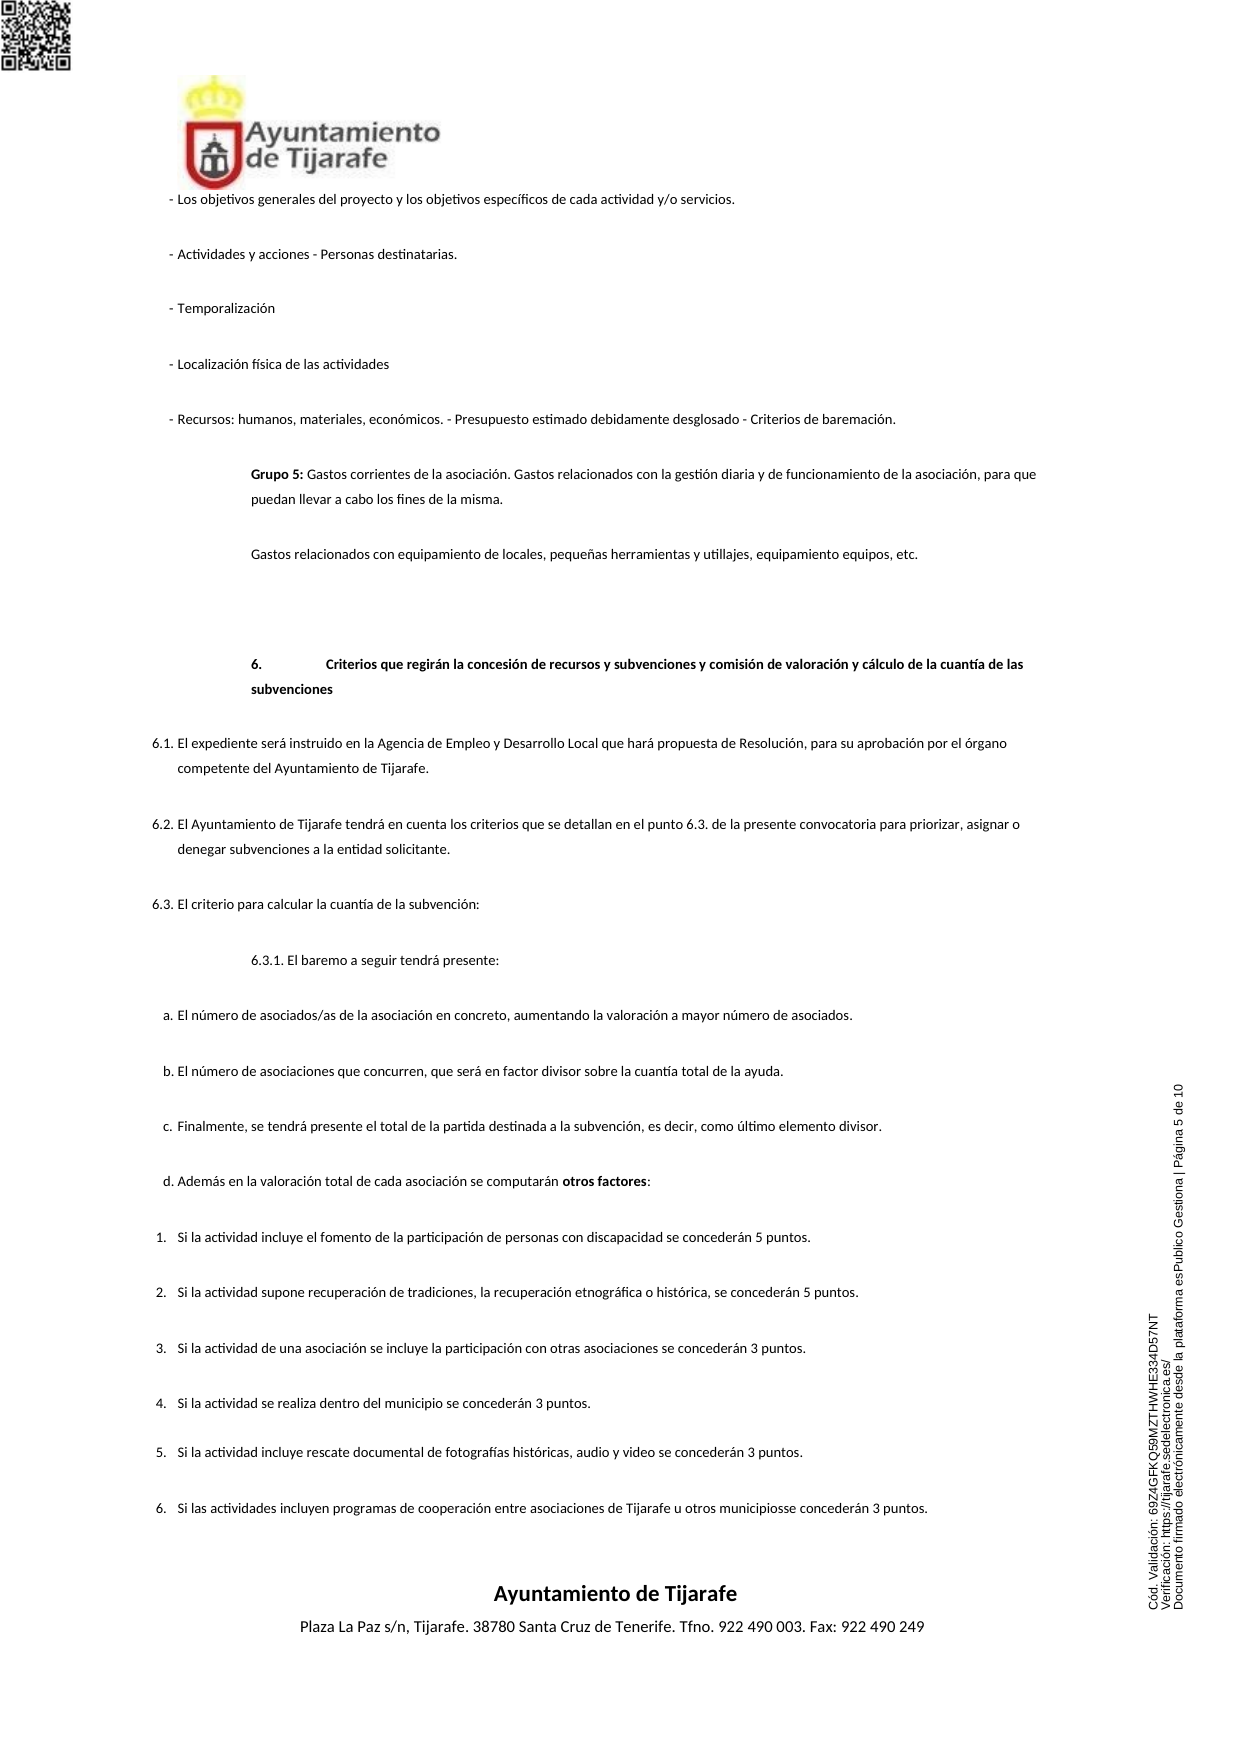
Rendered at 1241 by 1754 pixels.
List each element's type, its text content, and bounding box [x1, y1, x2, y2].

list Si la actividad incluye rescate documental de fotografías históricas, audio y video se concederán 3 puntos. [156, 1443, 1064, 1461]
list Además en la valoración total de cada asociación se computarán otros factores: [163, 1173, 1064, 1190]
list El número de asociados/as de la asociación en concreto, aumentando la valoración a mayor número de asociados. [163, 1006, 1064, 1024]
list Si la actividad incluye el fomento de la participación de personas con discapacidad se concederán 5 puntos. [156, 1228, 1064, 1246]
list El número de asociaciones que concurren, que será en factor divisor sobre la cuantía total de la ayuda. [163, 1062, 1064, 1079]
list Localización física de las actividades [169, 355, 1064, 373]
text Gastos relacionados con equipamiento de locales, pequeñas herramientas y utillajes, equipamiento equipos, etc. [251, 546, 1064, 563]
list Si las actividades incluyen programas de cooperación entre asociaciones de Tijarafe u otros municipiosse concederán 3 puntos. [156, 1499, 1064, 1517]
text Grupo 5: Gastos corrientes de la asociación. Gastos relacionados con la gestión diaria y de funcionamiento de la asociación, para que puedan llevar a cabo los fines de la misma. [251, 465, 1064, 508]
list El Ayuntamiento de Tijarafe tendrá en cuenta los criterios que se detallan en el punto 6.3. de la presente convocatoria para priorizar, asignar o denegar subvenciones a la entidad solicitante. [152, 815, 1064, 858]
list Si la actividad supone recuperación de tradiciones, la recuperación etnográfica o histórica, se concederán 5 puntos. [156, 1283, 1064, 1301]
list Los objetivos generales del proyecto y los objetivos específicos de cada actividad y/o servicios. [169, 190, 1064, 208]
list Recursos: humanos, materiales, económicos. - Presupuesto estimado debidamente desglosado - Criterios de baremación. [169, 411, 1064, 428]
text 6.3.1. El baremo a seguir tendrá presente: [251, 951, 1064, 969]
list Criterios que regirán la concesión de recursos y subvenciones y comisión de valoración y cálculo de la cuantía de las subvenciones [251, 655, 1064, 698]
list Si la actividad se realiza dentro del municipio se concederán 3 puntos. [156, 1394, 1064, 1412]
list Temporalización [169, 300, 1064, 318]
list El expediente será instruido en la Agencia de Empleo y Desarrollo Local que hará propuesta de Resolución, para su aprobación por el órgano competente del Ayuntamiento de Tijarafe. [152, 734, 1064, 777]
list Finalmente, se tendrá presente el total de la partida destinada a la subvención, es decir, como último elemento divisor. [163, 1117, 1064, 1135]
list El criterio para calcular la cuantía de la subvención: [152, 896, 1064, 913]
list Actividades y acciones - Personas destinatarias. [169, 246, 1064, 263]
list Si la actividad de una asociación se incluye la participación con otras asociaciones se concederán 3 puntos. [156, 1339, 1064, 1357]
